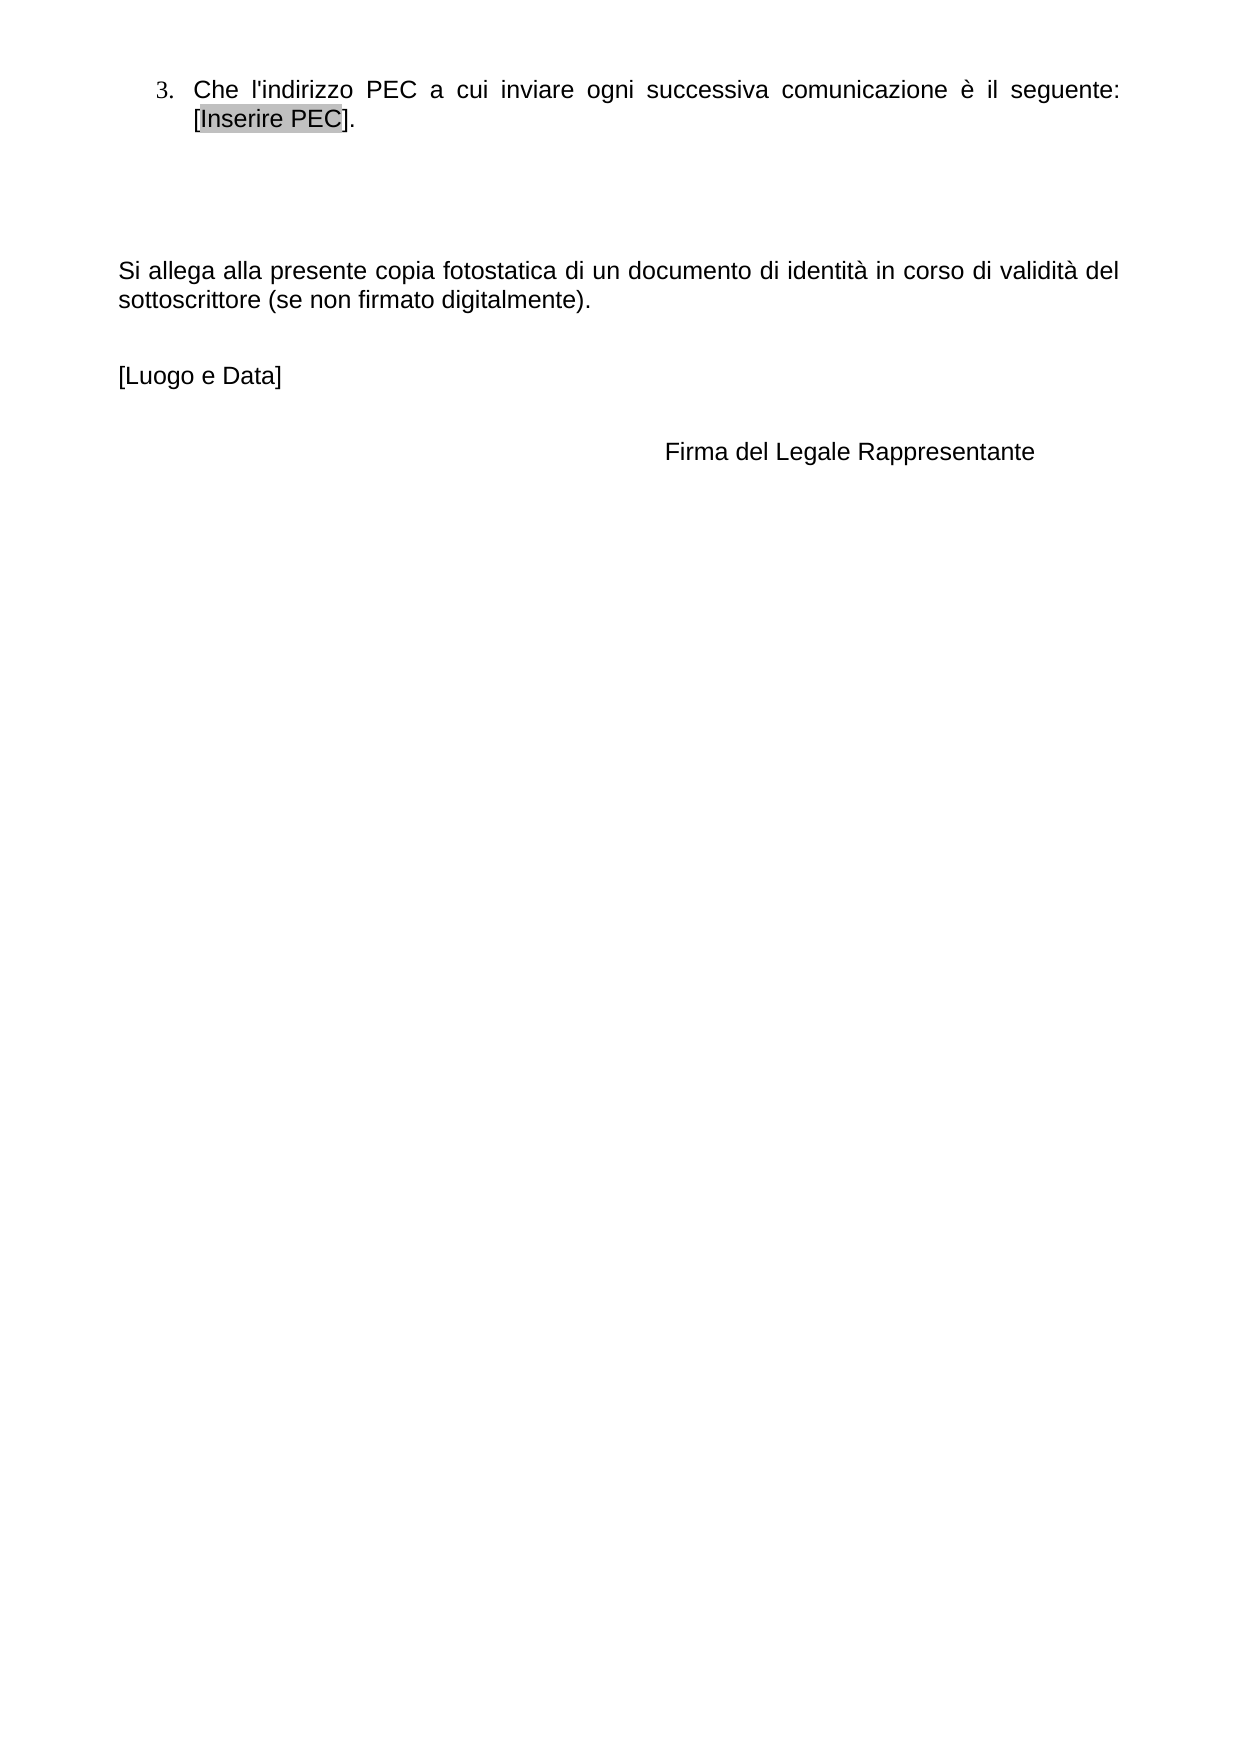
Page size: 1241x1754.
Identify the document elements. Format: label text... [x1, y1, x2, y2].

text [Luogo e Data] [118, 361, 1122, 389]
list Che l'indirizzo PEC a cui inviare ogni successiva comunicazione è il seguente: [Inserire PEC]. [156, 75, 1122, 133]
text Firma del Legale Rappresentante [118, 437, 1122, 466]
text Si allega alla presente copia fotostatica di un documento di identità in corso di validità del sottoscrittore (se non firmato digitalmente). [118, 256, 1122, 313]
